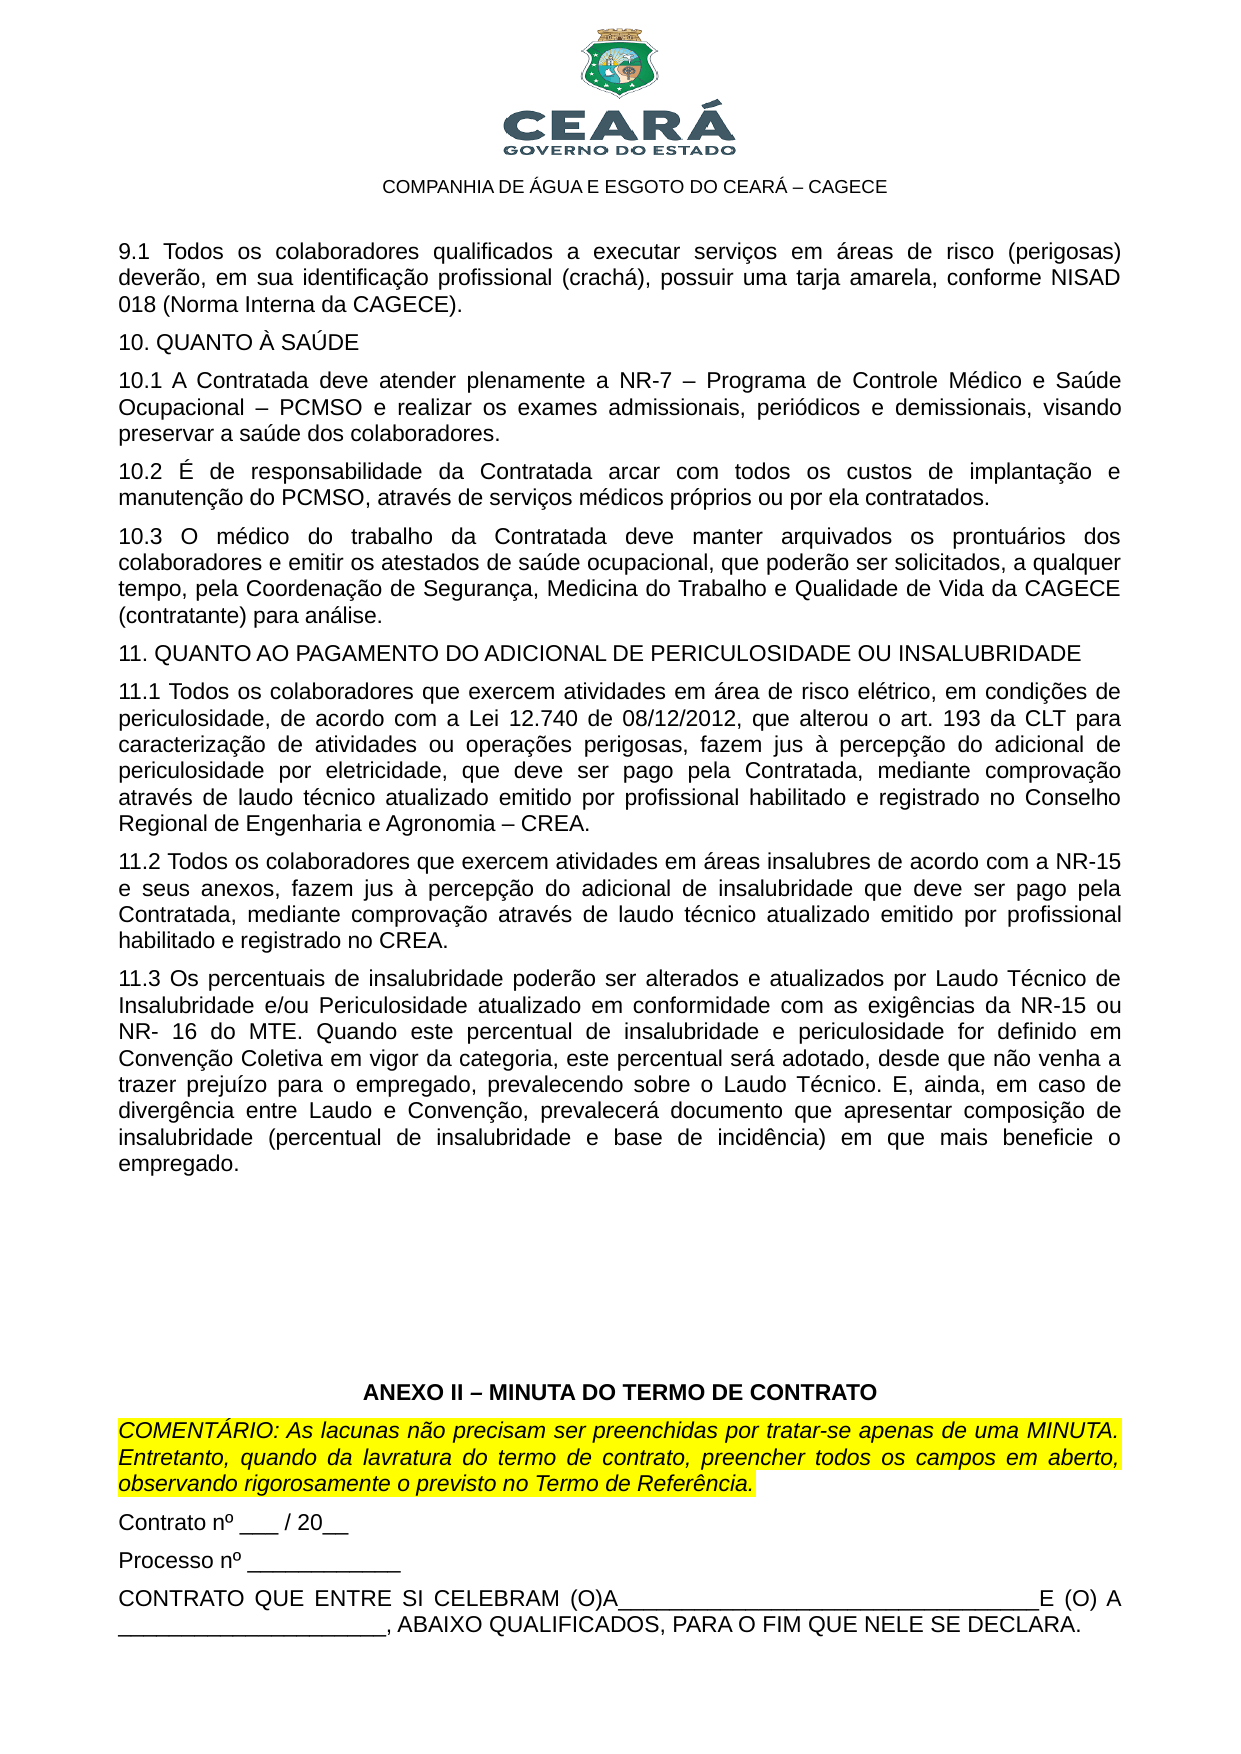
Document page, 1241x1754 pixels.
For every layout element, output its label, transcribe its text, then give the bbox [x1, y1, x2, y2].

text COMENTÁRIO: As lacunas não precisam ser preenchidas por tratar-se apenas de uma MINUTA. Entretanto, quando da lavratura do termo de contrato, preencher todos os campos em aberto, observando rigorosamente o previsto no Termo de Referência. [118, 1417, 1122, 1497]
picture [482, 24, 758, 159]
text 10.3 O médico do trabalho da Contratada deve manter arquivados os prontuários dos colaboradores e emitir os atestados de saúde ocupacional, que poderão ser solicitados, a qualquer tempo, pela Coordenação de Segurança, Medicina do Trabalho e Qualidade de Vida da CAGECE (contratante) para análise. [118, 523, 1122, 628]
text Processo nº ____________ [118, 1547, 1122, 1573]
text 11.2 Todos os colaboradores que exercem atividades em áreas insalubres de acordo com a NR-15 e seus anexos, fazem jus à percepção do adicional de insalubridade que deve ser pago pela Contratada, mediante comprovação através de laudo técnico atualizado emitido por profissional habilitado e registrado no CREA. [118, 848, 1122, 953]
text 11. QUANTO AO PAGAMENTO DO ADICIONAL DE PERICULOSIDADE OU INSALUBRIDADE [118, 640, 1122, 666]
text CONTRATO QUE ENTRE SI CELEBRAM (O)A_________________________________E (O) A _____________________, ABAIXO QUALIFICADOS, PARA O FIM QUE NELE SE DECLARA. [118, 1585, 1122, 1638]
text 10.1 A Contratada deve atender plenamente a NR-7 – Programa de Controle Médico e Saúde Ocupacional – PCMSO e realizar os exames admissionais, periódicos e demissionais, visando preservar a saúde dos colaboradores. [118, 367, 1122, 446]
subtitle ANEXO II – MINUTA DO TERMO DE CONTRATO [118, 1379, 1122, 1406]
text 9.1 Todos os colaboradores qualificados a executar serviços em áreas de risco (perigosas) deverão, em sua identificação profissional (crachá), possuir uma tarja amarela, conforme NISAD 018 (Norma Interna da CAGECE). [118, 238, 1122, 317]
text 11.1 Todos os colaboradores que exercem atividades em área de risco elétrico, em condições de periculosidade, de acordo com a Lei 12.740 de 08/12/2012, que alterou o art. 193 da CLT para caracterização de atividades ou operações perigosas, fazem jus à percepção do adicional de periculosidade por eletricidade, que deve ser pago pela Contratada, mediante comprovação através de laudo técnico atualizado emitido por profissional habilitado e registrado no Conselho Regional de Engenharia e Agronomia – CREA. [118, 678, 1122, 836]
text 11.3 Os percentuais de insalubridade poderão ser alterados e atualizados por Laudo Técnico de Insalubridade e/ou Periculosidade atualizado em conformidade com as exigências da NR-15 ou NR- 16 do MTE. Quando este percentual de insalubridade e periculosidade for definido em Convenção Coletiva em vigor da categoria, este percentual será adotado, desde que não venha a trazer prejuízo para o empregado, prevalecendo sobre o Laudo Técnico. E, ainda, em caso de divergência entre Laudo e Convenção, prevalecerá documento que apresentar composição de insalubridade (percentual de insalubridade e base de incidência) em que mais beneficie o empregado. [118, 965, 1122, 1176]
text 10.2 É de responsabilidade da Contratada arcar com todos os custos de implantação e manutenção do PCMSO, através de serviços médicos próprios ou por ela contratados. [118, 458, 1122, 511]
text Contrato nº ___ / 20__ [118, 1508, 1122, 1535]
text 10. QUANTO À SAÚDE [118, 329, 1122, 355]
